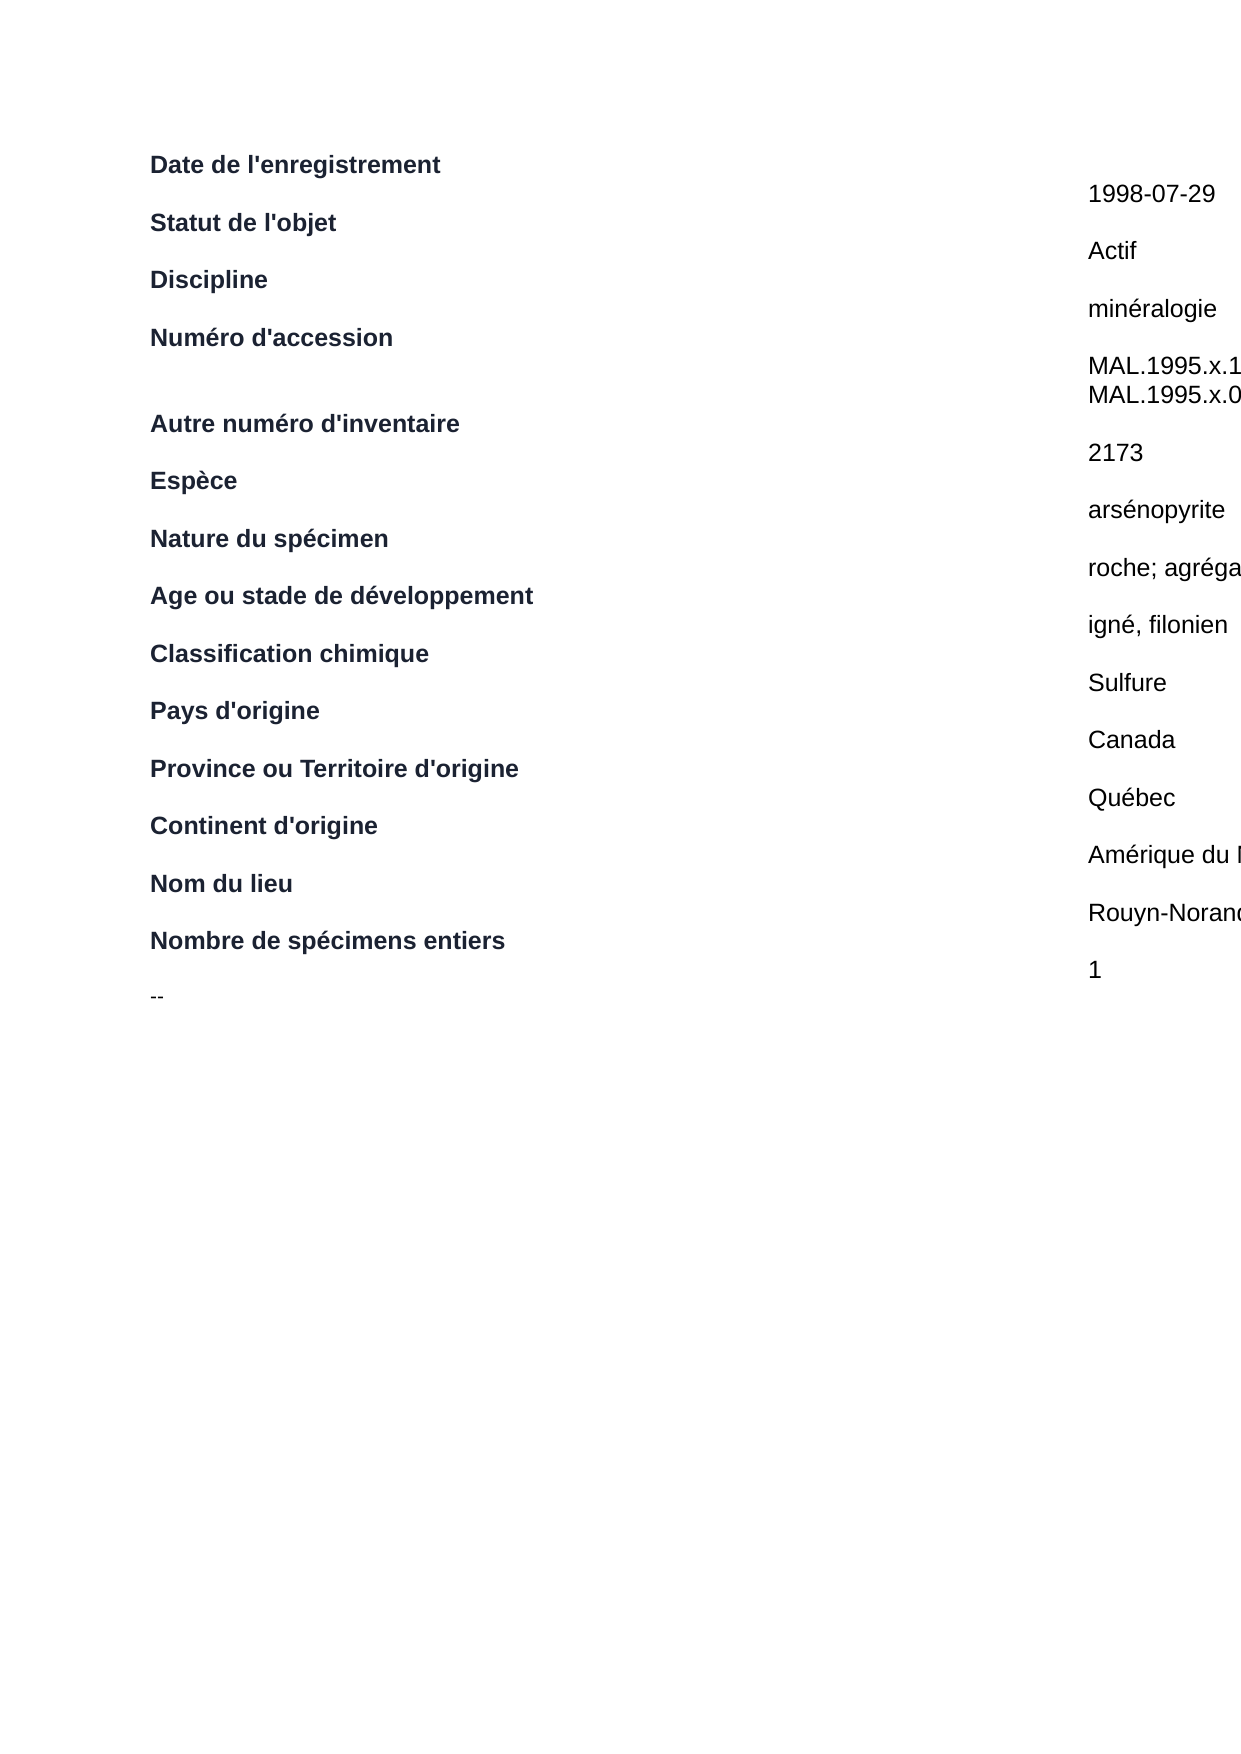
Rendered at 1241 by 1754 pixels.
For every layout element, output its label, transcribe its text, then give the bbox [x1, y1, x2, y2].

text Nombre de spécimens entiers [150, 926, 1090, 955]
text Province ou Territoire d'origine [150, 754, 1090, 782]
text Classification chimique [150, 639, 1090, 667]
text 2173 [1088, 437, 1240, 466]
text Pays d'origine [150, 696, 1090, 725]
text Date de l'enregistrement [150, 150, 1090, 179]
text Nature du spécimen [150, 524, 1090, 552]
text Canada [1088, 725, 1240, 754]
text Statut de l'objet [150, 207, 1090, 236]
text Actif [1088, 236, 1240, 265]
text Numéro d'accession [150, 322, 1090, 351]
text igné, filonien [1088, 610, 1240, 639]
text MAL.1995.x.123 [1088, 351, 1240, 380]
text Espèce [150, 466, 1090, 495]
text Rouyn-Noranda [1088, 897, 1240, 926]
text 1 [1088, 955, 1240, 984]
text arsénopyrite [1088, 495, 1240, 524]
text MAL.1995.x.0123 [1088, 380, 1240, 409]
text Age ou stade de développement [150, 581, 1090, 610]
text 1998-07-29 [1088, 179, 1240, 207]
text Amérique du Nord [1088, 840, 1240, 869]
text Continent d'origine [150, 811, 1090, 840]
text Québec [1088, 782, 1240, 811]
text -- [150, 984, 1090, 1008]
text minéralogie [1088, 294, 1240, 322]
text Nom du lieu [150, 869, 1090, 897]
text Sulfure [1088, 667, 1240, 696]
text roche; agrégat; cristal [1088, 552, 1240, 581]
text Discipline [150, 265, 1090, 294]
text Autre numéro d'inventaire [150, 409, 1090, 437]
